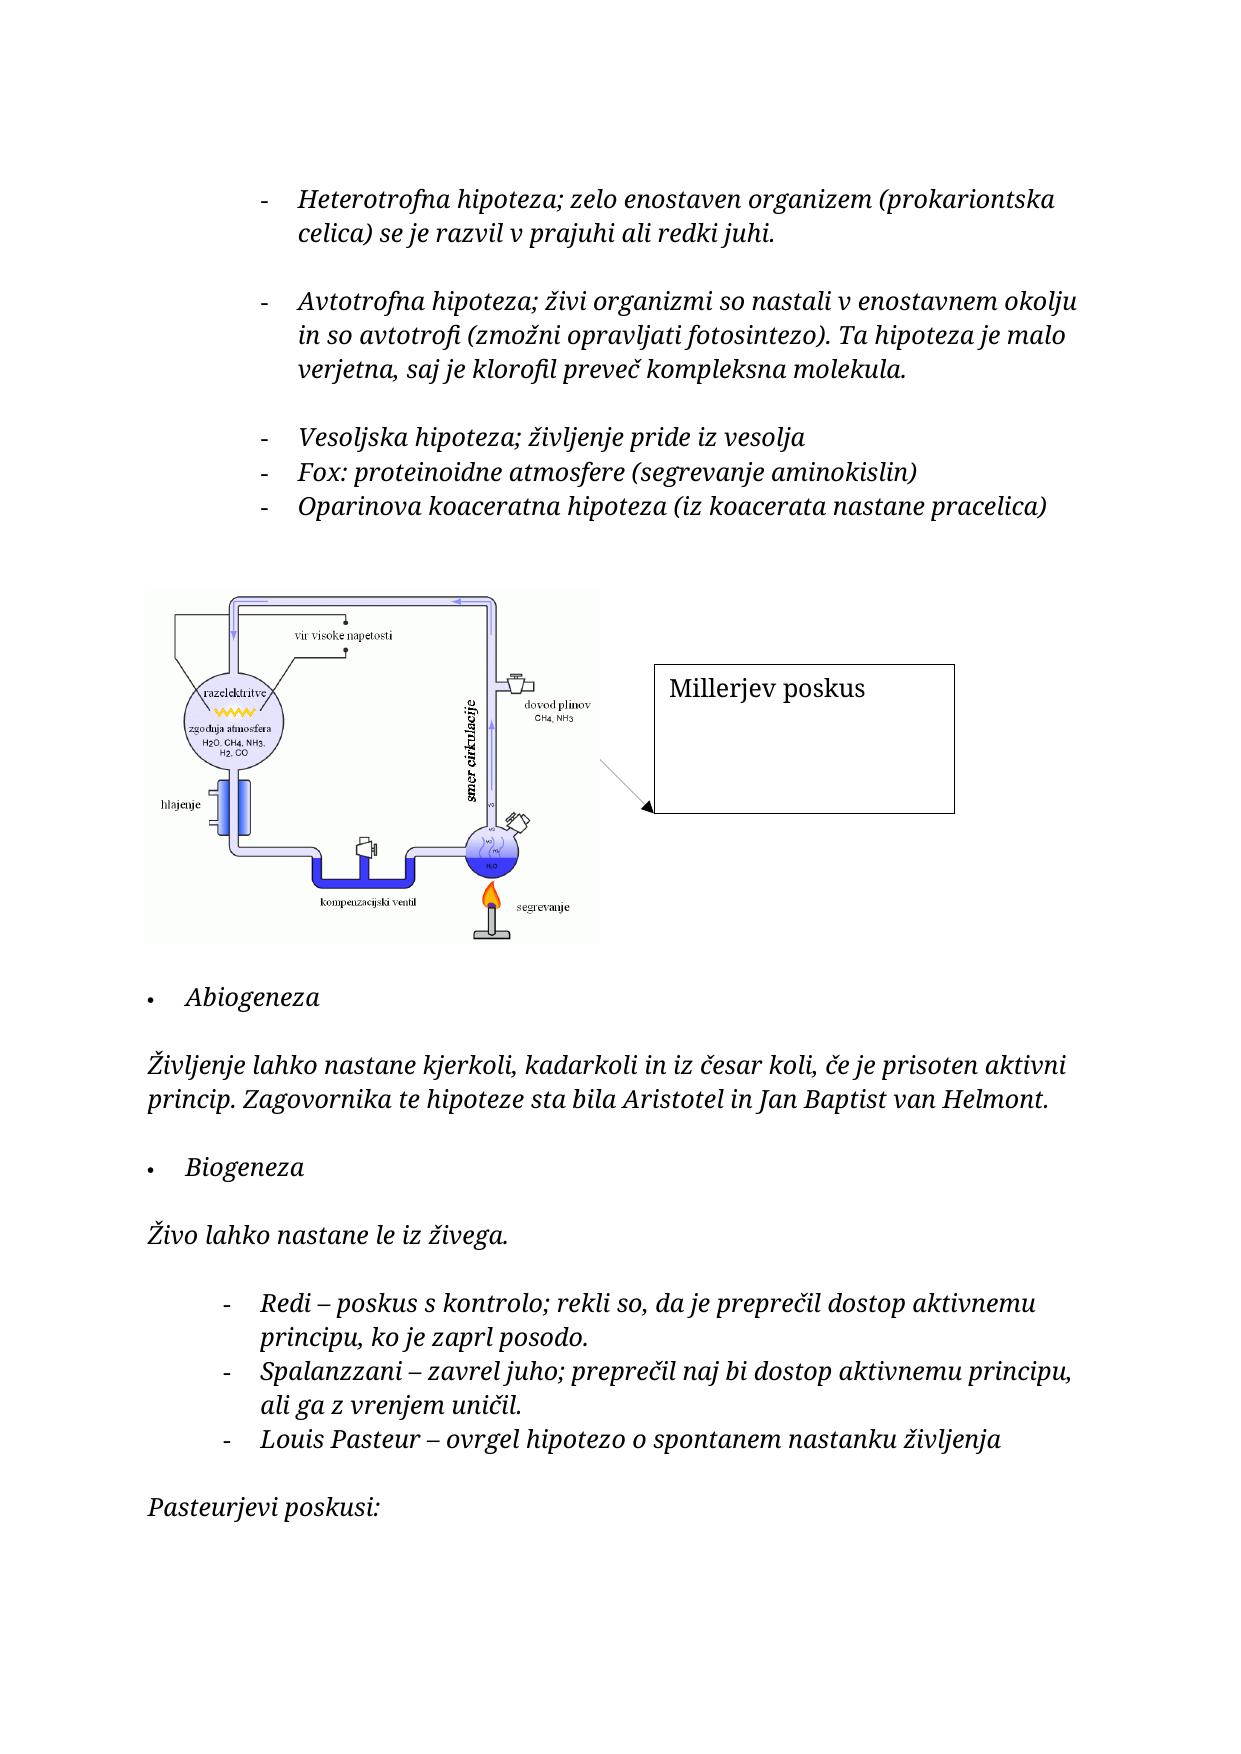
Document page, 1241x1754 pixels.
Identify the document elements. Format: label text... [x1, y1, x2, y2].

text Živo lahko nastane le iz živega. [148, 1218, 1093, 1252]
text Pasteurjevi poskusi: [148, 1490, 1093, 1524]
list Heterotrofna hipoteza; zelo enostaven organizem (prokariontska celica) se je razvil v prajuhi ali redki juhi. [260, 182, 1093, 250]
list Abiogeneza [148, 979, 1093, 1013]
list Redi – poskus s kontrolo; rekli so, da je preprečil dostop aktivnemu principu, ko je zaprl posodo. [223, 1286, 1093, 1354]
list Fox: proteinoidne atmosfere (segrevanje aminokislin) [260, 454, 1093, 488]
text Življenje lahko nastane kjerkoli, kadarkoli in iz česar koli, če je prisoten aktivni princip. Zagovornika te hipoteze sta bila Aristotel in Jan Baptist van Helmont. [148, 1047, 1093, 1115]
list Oparinova koaceratna hipoteza (iz koacerata nastane pracelica) [260, 488, 1093, 522]
list Spalanzzani – zavrel juho; preprečil naj bi dostop aktivnemu principu, ali ga z vrenjem uničil. [223, 1354, 1093, 1422]
list Avtotrofna hipoteza; živi organizmi so nastali v enostavnem okolju in so avtotrofi (zmožni opravljati fotosintezo). Ta hipoteza je malo verjetna, saj je klorofil preveč kompleksna molekula. [260, 284, 1093, 386]
picture [147, 590, 600, 945]
list Vesoljska hipoteza; življenje pride iz vesolja [260, 420, 1093, 454]
text Millerjev poskus [669, 671, 939, 705]
list Biogeneza [148, 1149, 1093, 1183]
list Louis Pasteur – ovrgel hipotezo o spontanem nastanku življenja [223, 1422, 1093, 1456]
